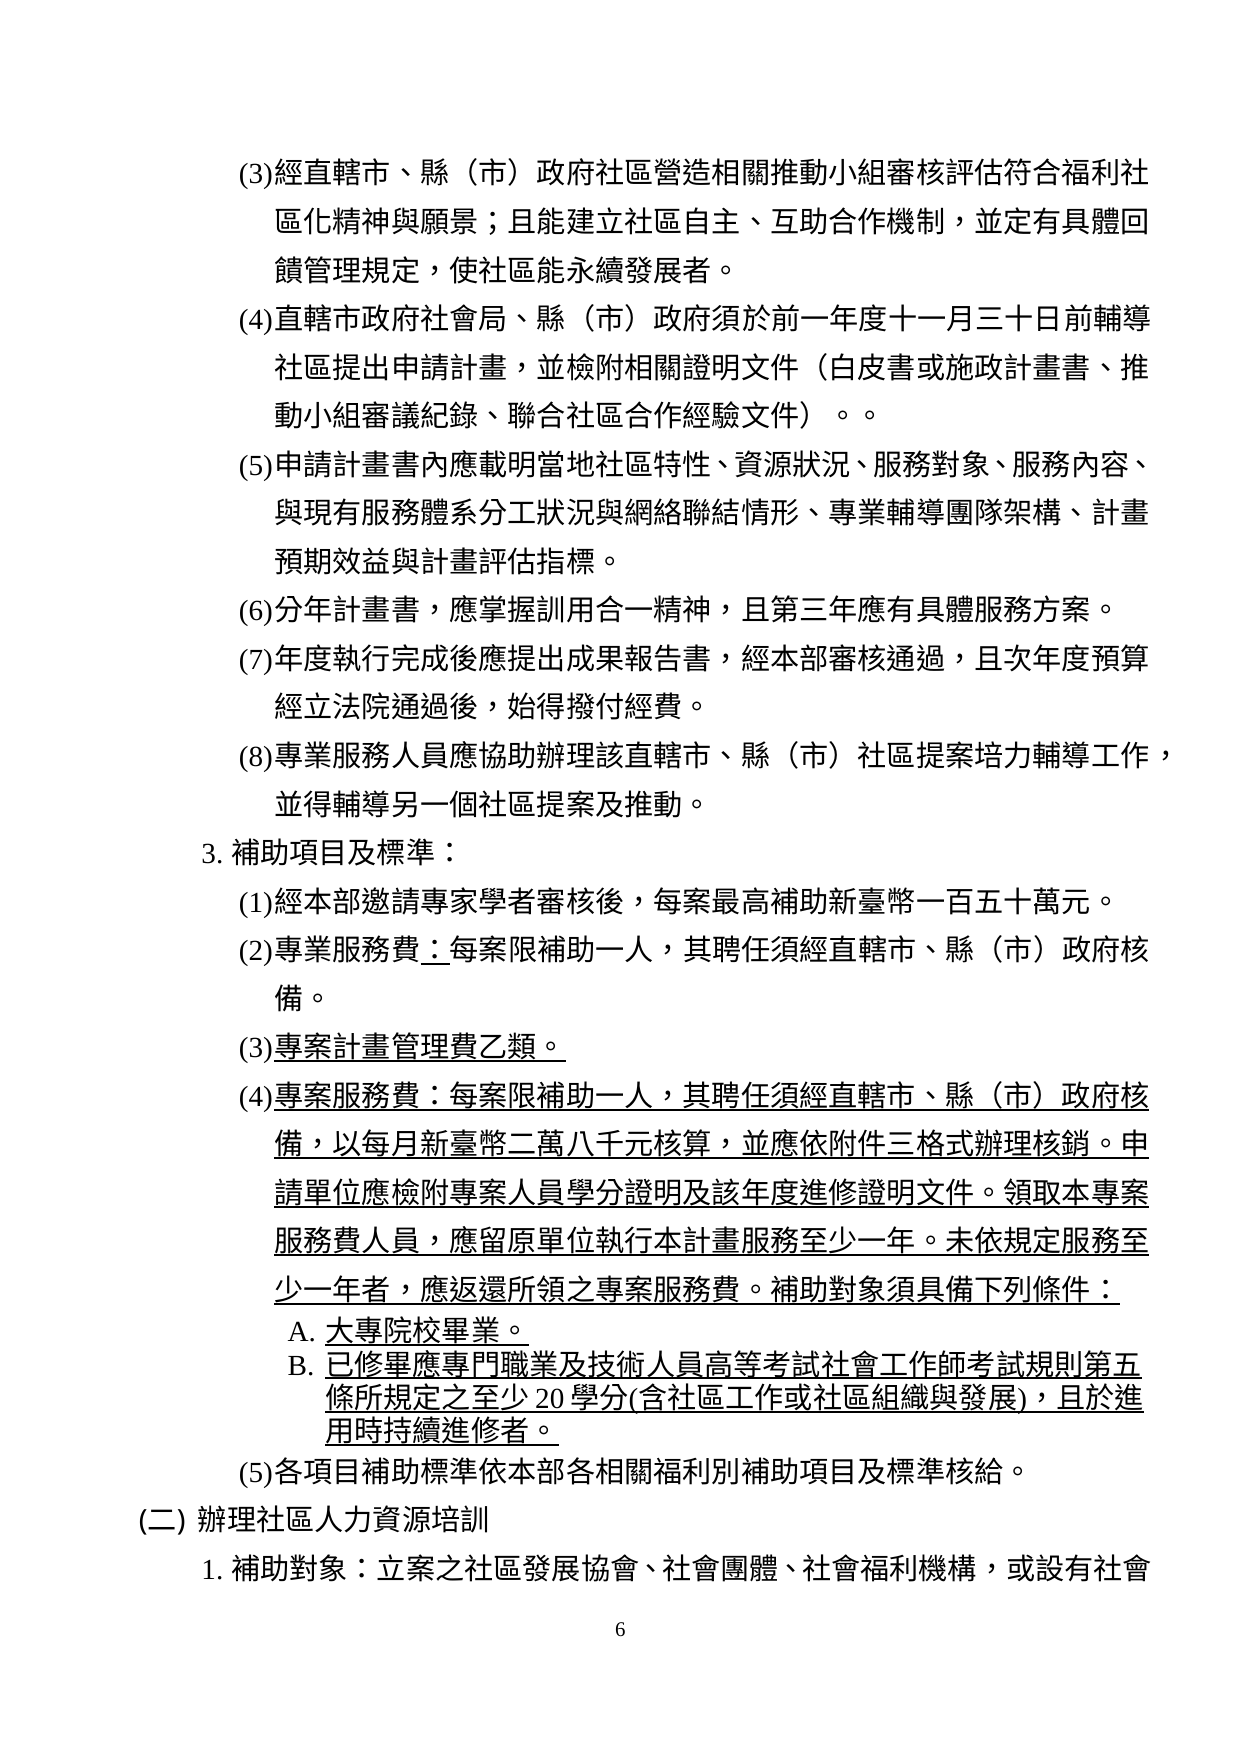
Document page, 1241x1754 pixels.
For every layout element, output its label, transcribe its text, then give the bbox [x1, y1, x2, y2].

list 專案服務費：每案限補助一人，其聘任須經直轄市、縣（市）政府核備，以每月新臺幣二萬八千元核算，並應依附件三格式辦理核銷。申請單位應檢附專案人員學分證明及該年度進修證明文件。領取本專案服務費人員，應留原單位執行本計畫服務至少一年。未依規定服務至少一年者，應返還所領之專案服務費。補助對象須具備下列條件： [239, 1072, 1152, 1309]
list 年度執行完成後應提出成果報告書，經本部審核通過，且次年度預算經立法院通過後，始得撥付經費。 [239, 635, 1152, 726]
list 大專院校畢業。 [287, 1315, 1152, 1348]
list 補助對象：立案之社區發展協會、社會團體、社會福利機構，或設有社會 [201, 1546, 1152, 1588]
list 分年計畫書，應掌握訓用合一精神，且第三年應有具體服務方案。 [239, 587, 1152, 629]
list 補助項目及標準： [201, 829, 1152, 872]
list 申請計畫書內應載明當地社區特性、資源狀況、服務對象、服務內容、與現有服務體系分工狀況與網絡聯結情形、專業輔導團隊架構、計畫預期效益與計畫評估指標。 [239, 441, 1152, 581]
list 專案計畫管理費乙類。 [239, 1024, 1152, 1066]
list 專業服務人員應協助辦理該直轄市、縣（市）社區提案培力輔導工作，並得輔導另一個社區提案及推動。 [239, 732, 1152, 823]
list 經本部邀請專家學者審核後，每案最高補助新臺幣一百五十萬元。 [239, 878, 1152, 920]
list 專業服務費：每案限補助一人，其聘任須經直轄市、縣（市）政府核備。 [239, 927, 1152, 1017]
list 各項目補助標準依本部各相關福利別補助項目及標準核給。 [239, 1448, 1152, 1491]
list 經直轄市、縣（市）政府社區營造相關推動小組審核評估符合福利社區化精神與願景；且能建立社區自主、互助合作機制，並定有具體回饋管理規定，使社區能永續發展者。 [239, 150, 1152, 289]
list 已修畢應專門職業及技術人員高等考試社會工作師考試規則第五條所規定之至少20學分(含社區工作或社區組織與發展)，且於進用時持續進修者。 [287, 1348, 1152, 1448]
list 直轄市政府社會局、縣（市）政府須於前一年度十一月三十日前輔導社區提出申請計畫，並檢附相關證明文件（白皮書或施政計畫書、推動小組審議紀錄、聯合社區合作經驗文件）。。 [239, 296, 1152, 435]
list 辦理社區人力資源培訓 [139, 1497, 1152, 1539]
